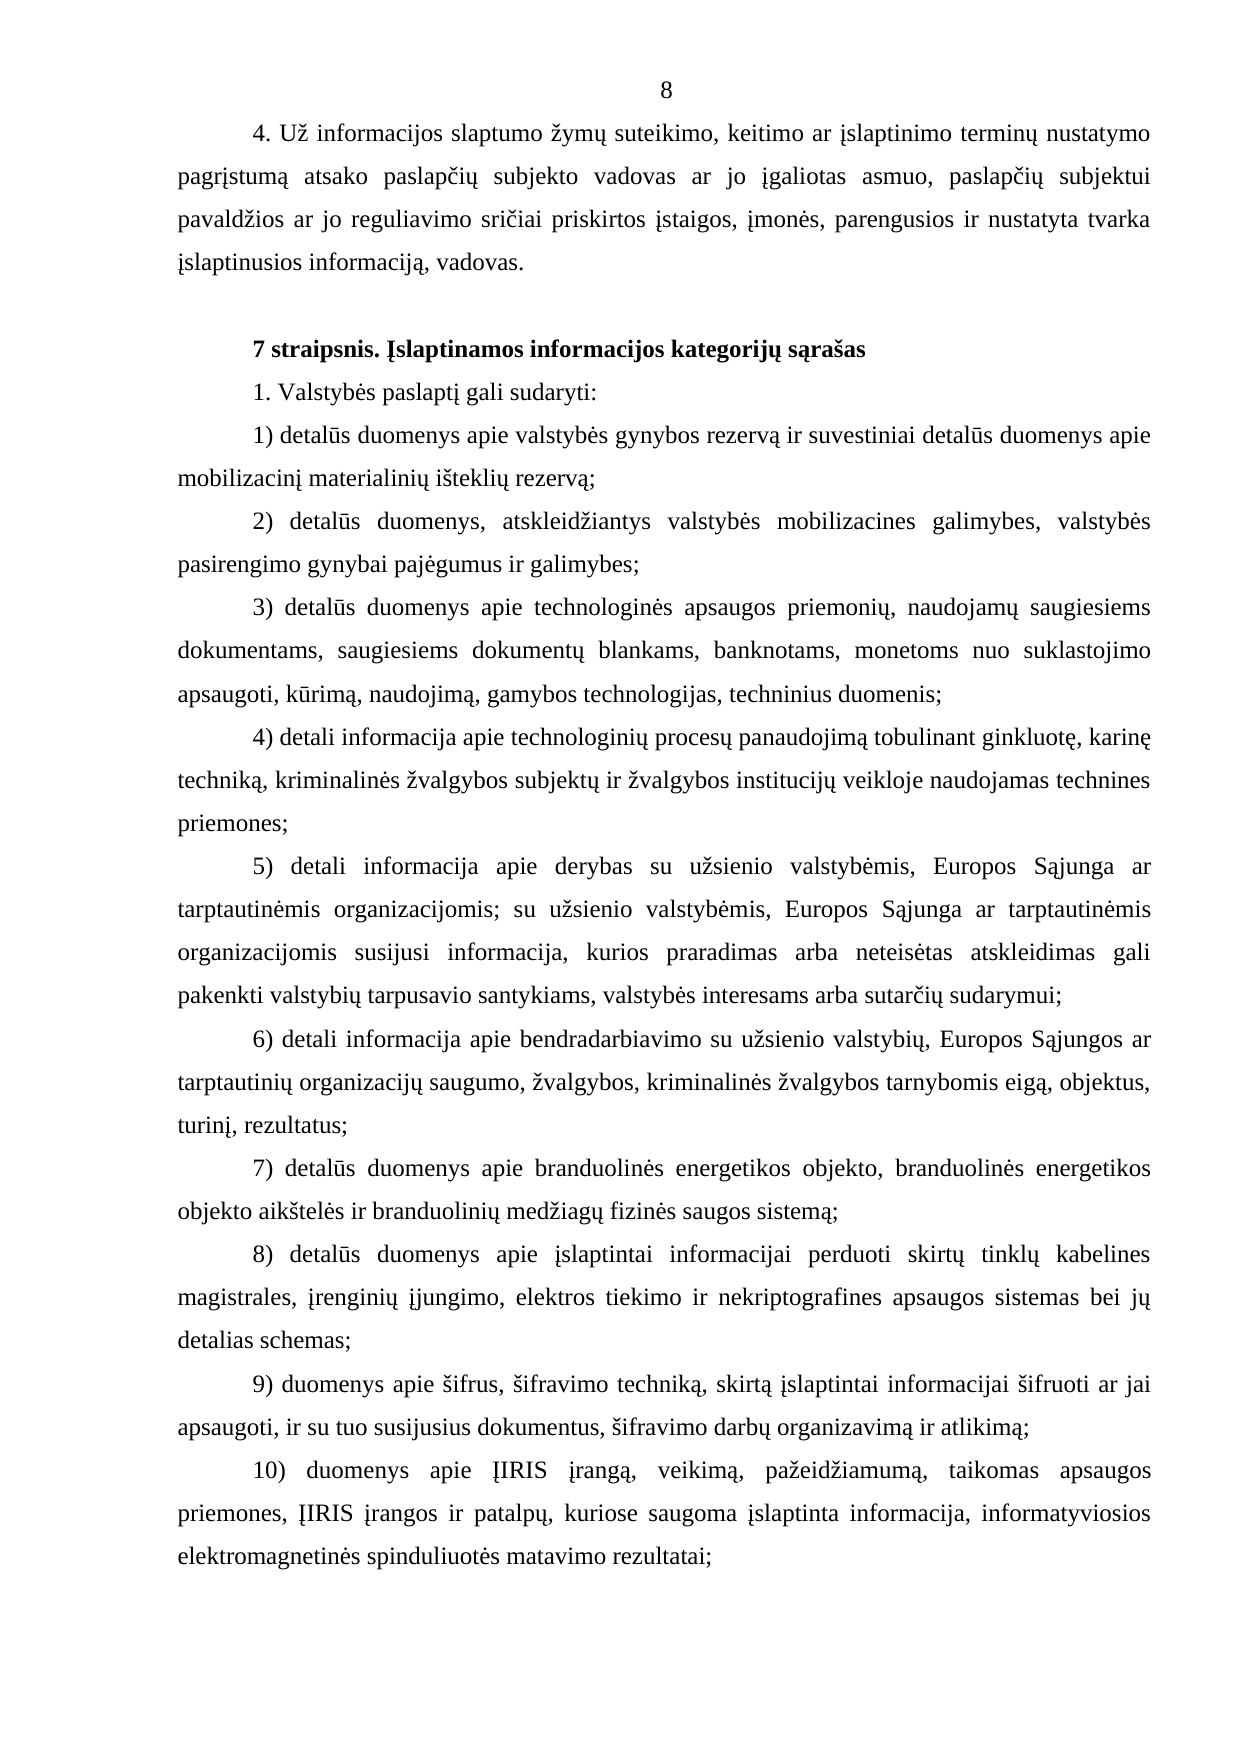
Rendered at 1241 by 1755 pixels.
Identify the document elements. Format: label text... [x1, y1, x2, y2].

text 7) detalūs duomenys apie branduolinės energetikos objekto, branduolinės energetikos objekto aikštelės ir branduolinių medžiagų fizinės saugos sistemą; [177, 1153, 1152, 1225]
text 2) detalūs duomenys, atskleidžiantys valstybės mobilizacines galimybes, valstybės pasirengimo gynybai pajėgumus ir galimybes; [177, 506, 1152, 578]
text 4) detali informacija apie technologinių procesų panaudojimą tobulinant ginkluotę, karinę techniką, kriminalinės žvalgybos subjektų ir žvalgybos institucijų veikloje naudojamas technines priemones; [177, 722, 1152, 837]
text 5) detali informacija apie derybas su užsienio valstybėmis, Europos Sąjunga ar tarptautinėmis organizacijomis; su užsienio valstybėmis, Europos Sąjunga ar tarptautinėmis organizacijomis susijusi informacija, kurios praradimas arba neteisėtas atskleidimas gali pakenkti valstybių tarpusavio santykiams, valstybės interesams arba sutarčių sudarymui; [177, 851, 1152, 1009]
text 3) detalūs duomenys apie technologinės apsaugos priemonių, naudojamų saugiesiems dokumentams, saugiesiems dokumentų blankams, banknotams, monetoms nuo suklastojimo apsaugoti, kūrimą, naudojimą, gamybos technologijas, techninius duomenis; [177, 592, 1152, 707]
text 10) duomenys apie ĮIRIS įrangą, veikimą, pažeidžiamumą, taikomas apsaugos priemones, ĮIRIS įrangos ir patalpų, kuriose saugoma įslaptinta informacija, informatyviosios elektromagnetinės spinduliuotės matavimo rezultatai; [177, 1455, 1152, 1570]
text 1. Valstybės paslaptį gali sudaryti: [177, 377, 1152, 406]
text 9) duomenys apie šifrus, šifravimo techniką, skirtą įslaptintai informacijai šifruoti ar jai apsaugoti, ir su tuo susijusius dokumentus, šifravimo darbų organizavimą ir atlikimą; [177, 1369, 1152, 1441]
text 8) detalūs duomenys apie įslaptintai informacijai perduoti skirtų tinklų kabelines magistrales, įrenginių įjungimo, elektros tiekimo ir nekriptografines apsaugos sistemas bei jų detalias schemas; [177, 1239, 1152, 1354]
text 1) detalūs duomenys apie valstybės gynybos rezervą ir suvestiniai detalūs duomenys apie mobilizacinį materialinių išteklių rezervą; [177, 420, 1152, 492]
text 7 straipsnis. Įslaptinamos informacijos kategorijų sąrašas [177, 334, 1152, 362]
text 4. Už informacijos slaptumo žymų suteikimo, keitimo ar įslaptinimo terminų nustatymo pagrįstumą atsako paslapčių subjekto vadovas ar jo įgaliotas asmuo, paslapčių subjektui pavaldžios ar jo reguliavimo sričiai priskirtos įstaigos, įmonės, parengusios ir nustatyta tvarka įslaptinusios informaciją, vadovas. [177, 118, 1152, 276]
text 6) detali informacija apie bendradarbiavimo su užsienio valstybių, Europos Sąjungos ar tarptautinių organizacijų saugumo, žvalgybos, kriminalinės žvalgybos tarnybomis eigą, objektus, turinį, rezultatus; [177, 1024, 1152, 1139]
